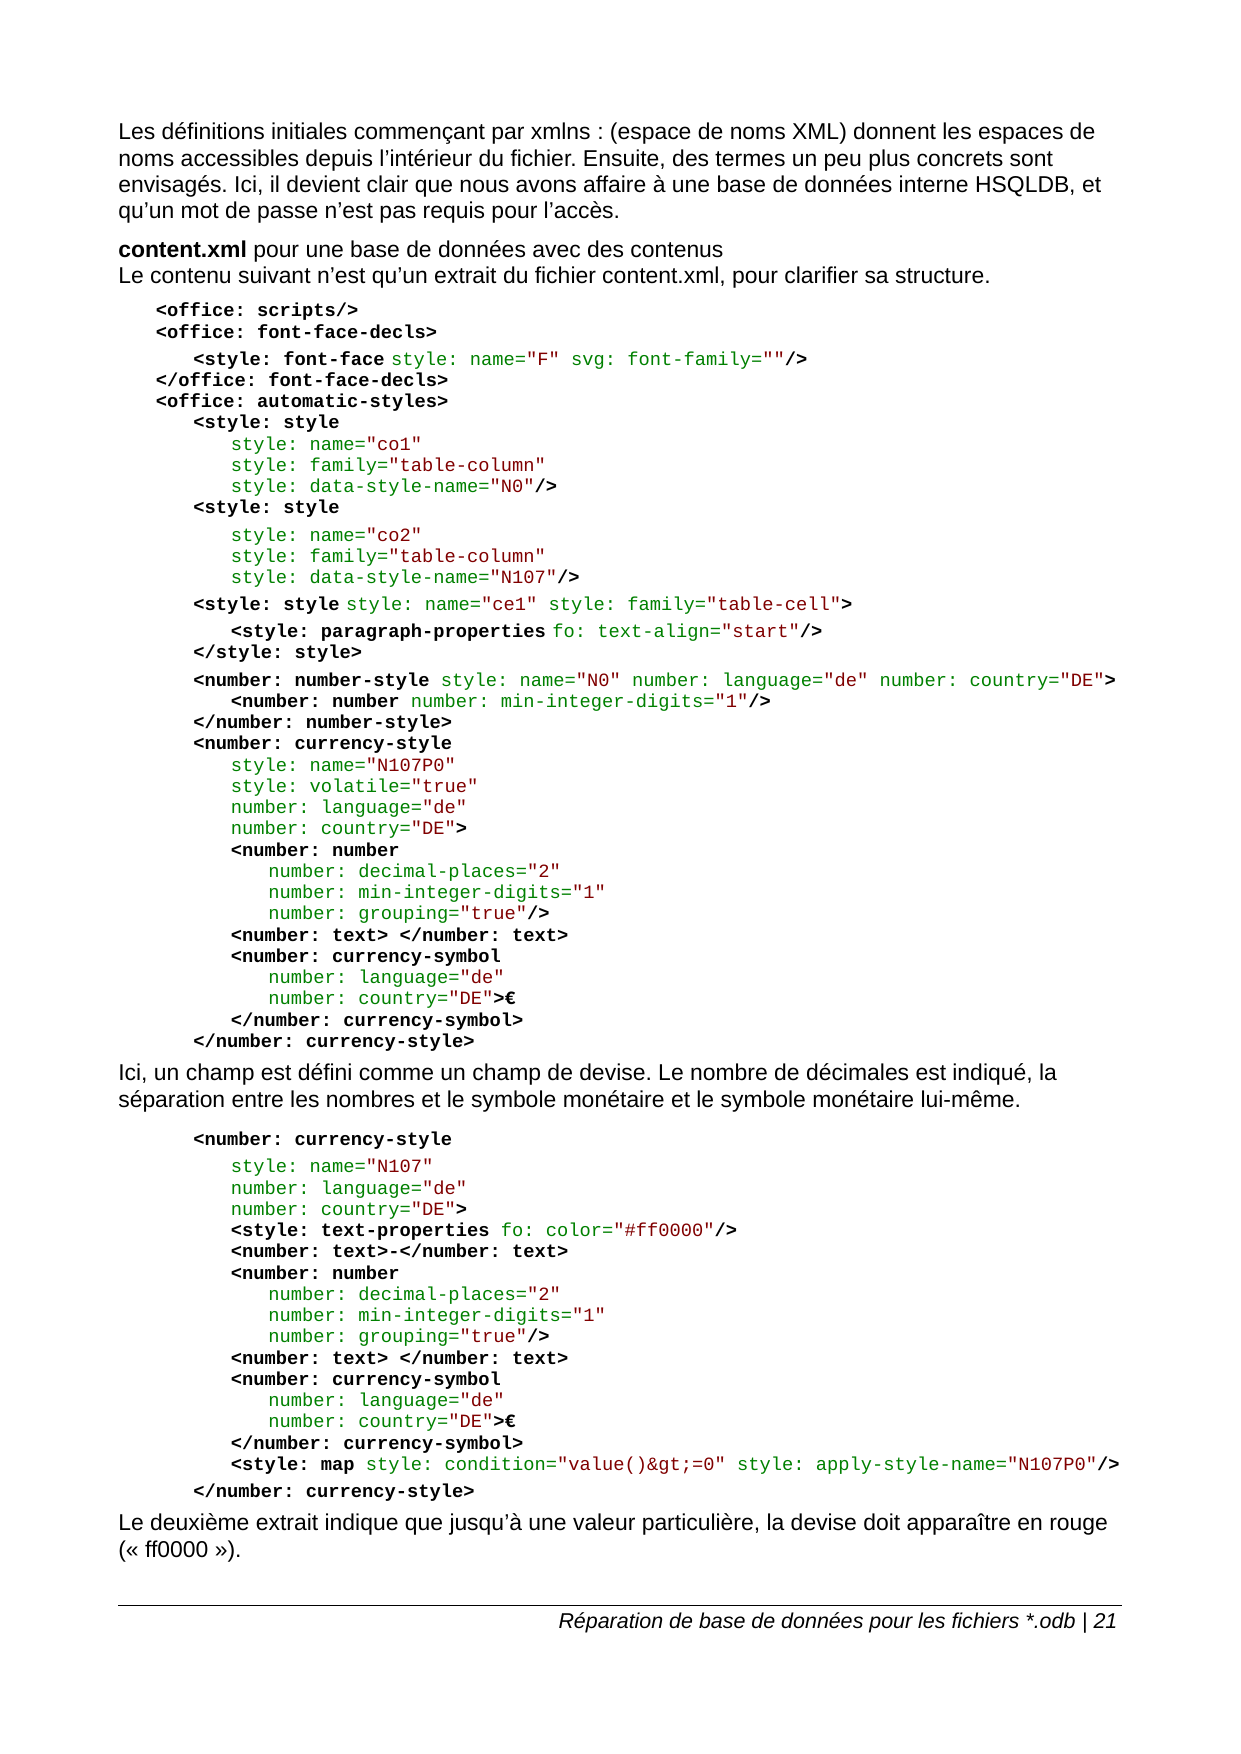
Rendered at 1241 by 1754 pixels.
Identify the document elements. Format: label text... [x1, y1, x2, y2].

text <number: currency-style style: name="N107" number: language="de" number: country="DE"> <style: text-properties fo: color="#ff0000"/> <number: text>-</number: text> <number: number number: decimal-places="2" number: min-integer-digits="1" number: grouping="true"/> <number: text> </number: text> <number: currency-symbol number: language="de" number: country="DE">€ </number: currency-symbol> <style: map style: condition="value()&gt;=0" style: apply-style-name="N107P0"/> </number: currency-style> [156, 1124, 1122, 1503]
text <office: scripts/> <office: font-face-decls> <style: font-face style: name="F" svg: font-family=""/> </office: font-face-decls> <office: automatic-styles> <style: style style: name="co1" style: family="table-column" style: data-style-name="N0"/> <style: style style: name="co2" style: family="table-column" style: data-style-name="N107"/> <style: style style: name="ce1" style: family="table-cell"> <style: paragraph-properties fo: text-align="start"/> </style: style> <number: number-style style: name="N0" number: language="de" number: country="DE"> <number: number number: min-integer-digits="1"/> </number: number-style> <number: currency-style style: name="N107P0" style: volatile="true" number: language="de" number: country="DE"> <number: number number: decimal-places="2" number: min-integer-digits="1" number: grouping="true"/> <number: text> </number: text> <number: currency-symbol number: language="de" number: country="DE">€ </number: currency-symbol> </number: currency-style> [156, 301, 1122, 1053]
text Le deuxième extrait indique que jusqu’à une valeur particulière, la devise doit apparaître en rouge (« ff0000 »). [118, 1509, 1122, 1562]
text Ici, un champ est défini comme un champ de devise. Le nombre de décimales est indiqué, la séparation entre les nombres et le symbole monétaire et le symbole monétaire lui-même. [118, 1059, 1122, 1112]
text Les définitions initiales commençant par xmlns : (espace de noms XML) donnent les espaces de noms accessibles depuis l’intérieur du fichier. Ensuite, des termes un peu plus concrets sont envisagés. Ici, il devient clair que nous avons affaire à une base de données interne HSQLDB, et qu’un mot de passe n’est pas requis pour l’accès. [118, 118, 1122, 223]
text content.xml pour une base de données avec des contenus [118, 236, 1122, 262]
text Le contenu suivant n’est qu’un extrait du fichier content.xml, pour clarifier sa structure. [118, 262, 1122, 289]
